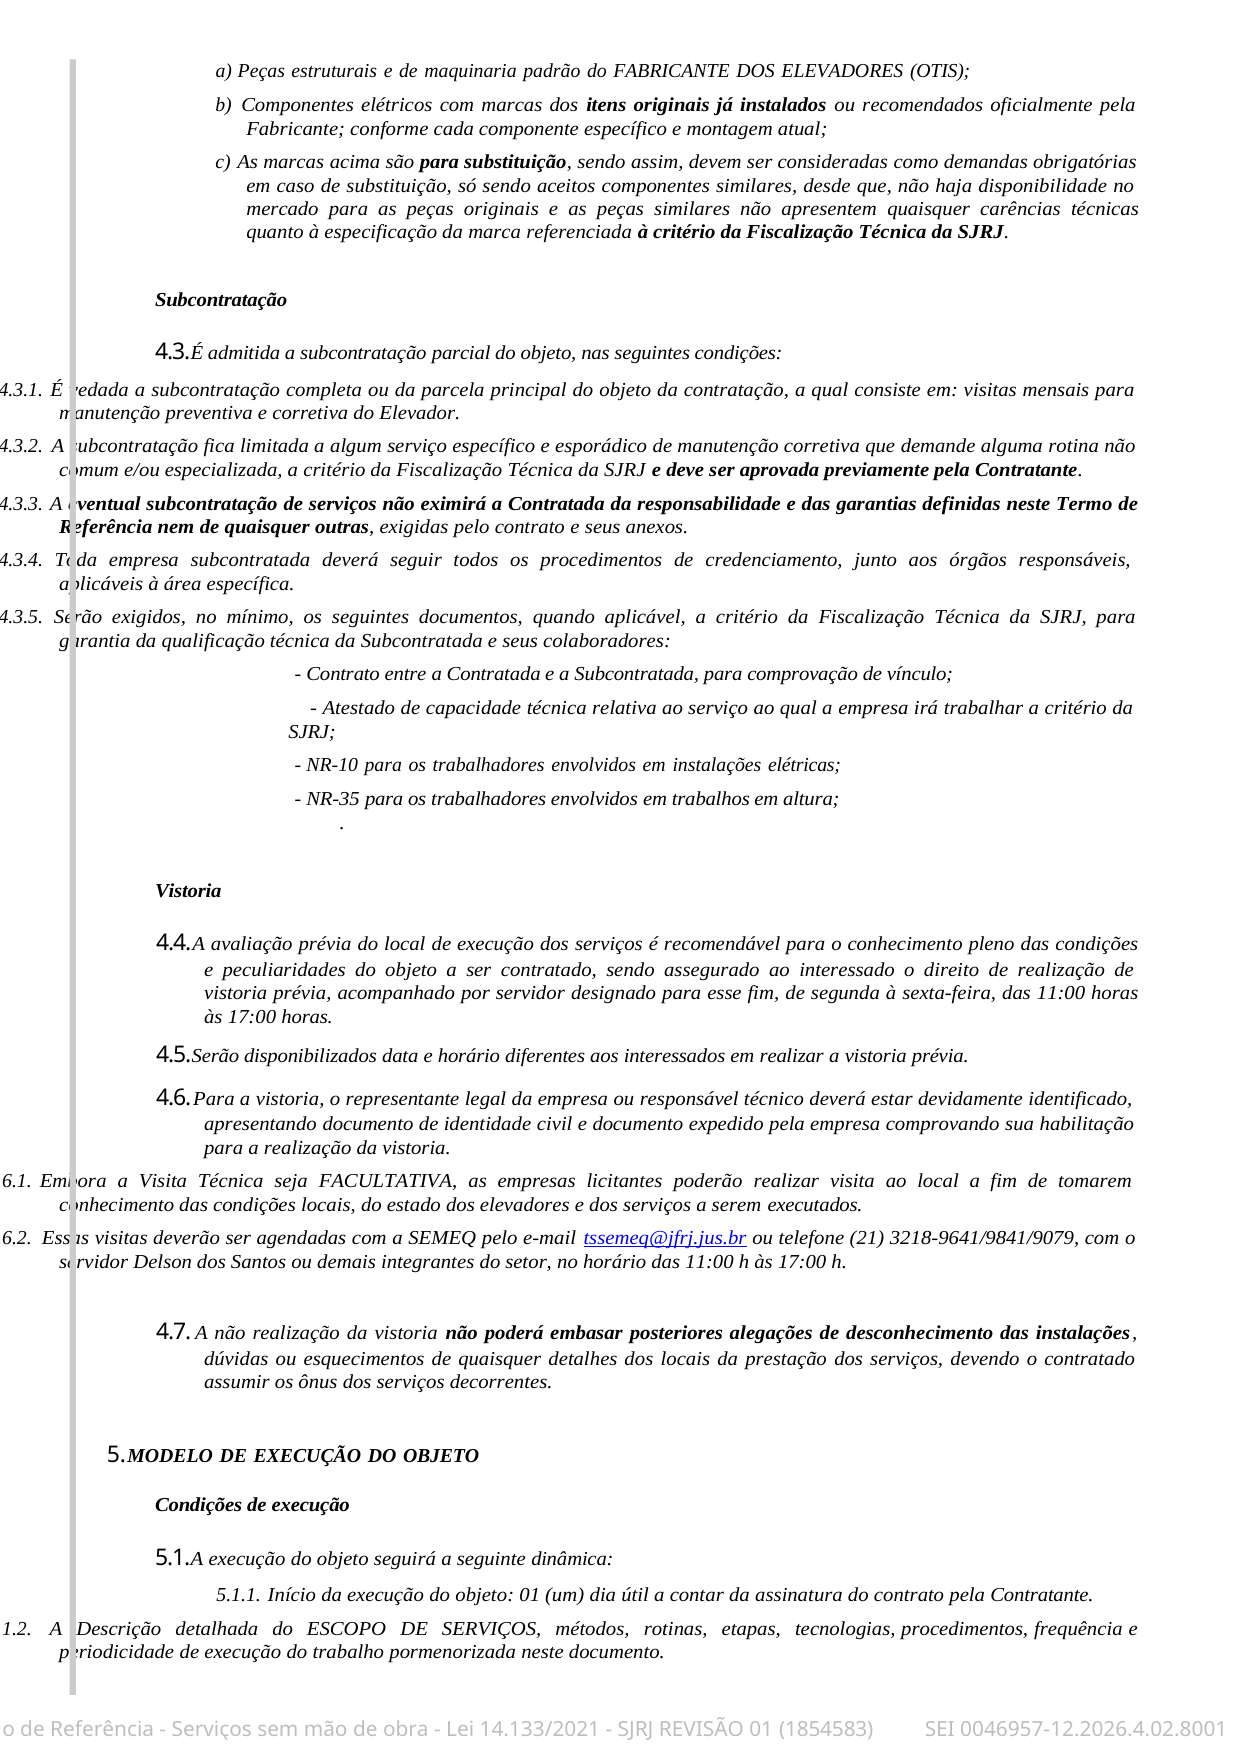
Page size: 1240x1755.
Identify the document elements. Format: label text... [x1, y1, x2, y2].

text Condições de execução [155, 1493, 1181, 1516]
list A Descrição detalhada do ESCOPO DE SERVIÇOS, métodos, rotinas, etapas, tecnologias, procedimentos, frequência e periodicidade de execução do trabalho pormenorizada neste documento. [76, 1617, 1138, 1663]
list Toda empresa subcontratada deverá seguir todos os procedimentos de credenciamento, junto aos órgãos responsáveis, aplicáveis à área específica. [0, 548, 69, 595]
list Embora a Visita Técnica seja FACULTATIVA, as empresas licitantes poderão realizar visita ao local a fim de tomarem conhecimento das condições locais, do estado dos elevadores e dos serviços a serem executados. [76, 1169, 1135, 1216]
list A eventual subcontratação de serviços não eximirá a Contratada da responsabilidade e das garantias definidas neste Termo de Referência nem de quaisquer outras, exigidas pelo contrato e seus anexos. [76, 491, 1139, 538]
list As marcas acima são para substituição, sendo assim, devem ser consideradas como demandas obrigatórias em caso de substituição, só sendo aceitos componentes similares, desde que, não haja disponibilidade no mercado para as peças originais e as peças similares não apresentem quaisquer carências técnicas quanto à especificação da marca referenciada à critério da Fiscalização Técnica da SJRJ. [215, 150, 1139, 243]
list A execução do objeto seguirá a seguinte dinâmica: [155, 1541, 1181, 1572]
list Serão exigidos, no mínimo, os seguintes documentos, quando aplicável, a critério da Fiscalização Técnica da SJRJ, para garantia da qualificação técnica da Subcontratada e seus colaboradores: [76, 605, 1139, 652]
text . [339, 811, 1181, 834]
list A não realização da vistoria não poderá embasar posteriores alegações de desconhecimento das instalações, dúvidas ou esquecimentos de quaisquer detalhes dos locais da prestação dos serviços, devendo o contratado assumir os ônus dos serviços decorrentes. [156, 1315, 1139, 1393]
list A subcontratação fica limitada a algum serviço específico e esporádico de manutenção corretiva que demande alguma rotina não comum e/ou especializada, a critério da Fiscalização Técnica da SJRJ e deve ser aprovada previamente pela Contratante. [76, 434, 1139, 481]
list NR-10 para os trabalhadores envolvidos em instalações elétricas; [294, 753, 1181, 776]
list Início da execução do objeto: 01 (um) dia útil a contar da assinatura do contrato pela Contratante. [216, 1583, 1181, 1606]
list Para a vistoria, o representante legal da empresa ou responsável técnico deverá estar devidamente identificado, apresentando documento de identidade civil e documento expedido pela empresa comprovando sua habilitação para a realização da vistoria. [156, 1080, 1136, 1158]
list É vedada a subcontratação completa ou da parcela principal do objeto da contratação, a qual consiste em: visitas mensais para manutenção preventiva e corretiva do Elevador. [76, 377, 1137, 424]
list Essas visitas deverão ser agendadas com a SEMEQ pelo e-mail tssemeq@jfrj.jus.br ou telefone (21) 3218-9641/9841/9079, com o servidor Delson dos Santos ou demais integrantes do setor, no horário das 11:00 h às 17:00 h. [76, 1226, 1138, 1272]
list NR-35 para os trabalhadores envolvidos em trabalhos em altura; [294, 787, 1181, 810]
list Peças estruturais e de maquinaria padrão do FABRICANTE DOS ELEVADORES (OTIS); [215, 59, 1181, 82]
list Toda empresa subcontratada deverá seguir todos os procedimentos de credenciamento, junto aos órgãos responsáveis, aplicáveis à área específica. [76, 548, 1134, 595]
text Vistoria [155, 879, 1181, 901]
list A avaliação prévia do local de execução dos serviços é recomendável para o conhecimento pleno das condições e peculiaridades do objeto a ser contratado, sendo assegurado ao interessado o direito de realização de vistoria prévia, acompanhado por servidor designado para esse fim, de segunda à sexta-feira, das 11:00 horas às 17:00 horas. [156, 926, 1138, 1027]
list Contrato entre a Contratada e a Subcontratada, para comprovação de vínculo; [294, 662, 1181, 685]
list Serão disponibilizados data e horário diferentes aos interessados em realizar a vistoria prévia. [156, 1038, 1181, 1069]
list Componentes elétricos com marcas dos itens originais já instalados ou recomendados oficialmente pela Fabricante; conforme cada componente específico e montagem atual; [215, 93, 1138, 139]
list É admitida a subcontratação parcial do objeto, nas seguintes condições: [155, 335, 1181, 366]
text - Atestado de capacidade técnica relativa ao serviço ao qual a empresa irá trabalhar a critério da SJRJ; [288, 696, 1136, 742]
list MODELO DE EXECUÇÃO DO OBJETO [107, 1438, 1181, 1469]
text Subcontratação [155, 288, 1181, 311]
